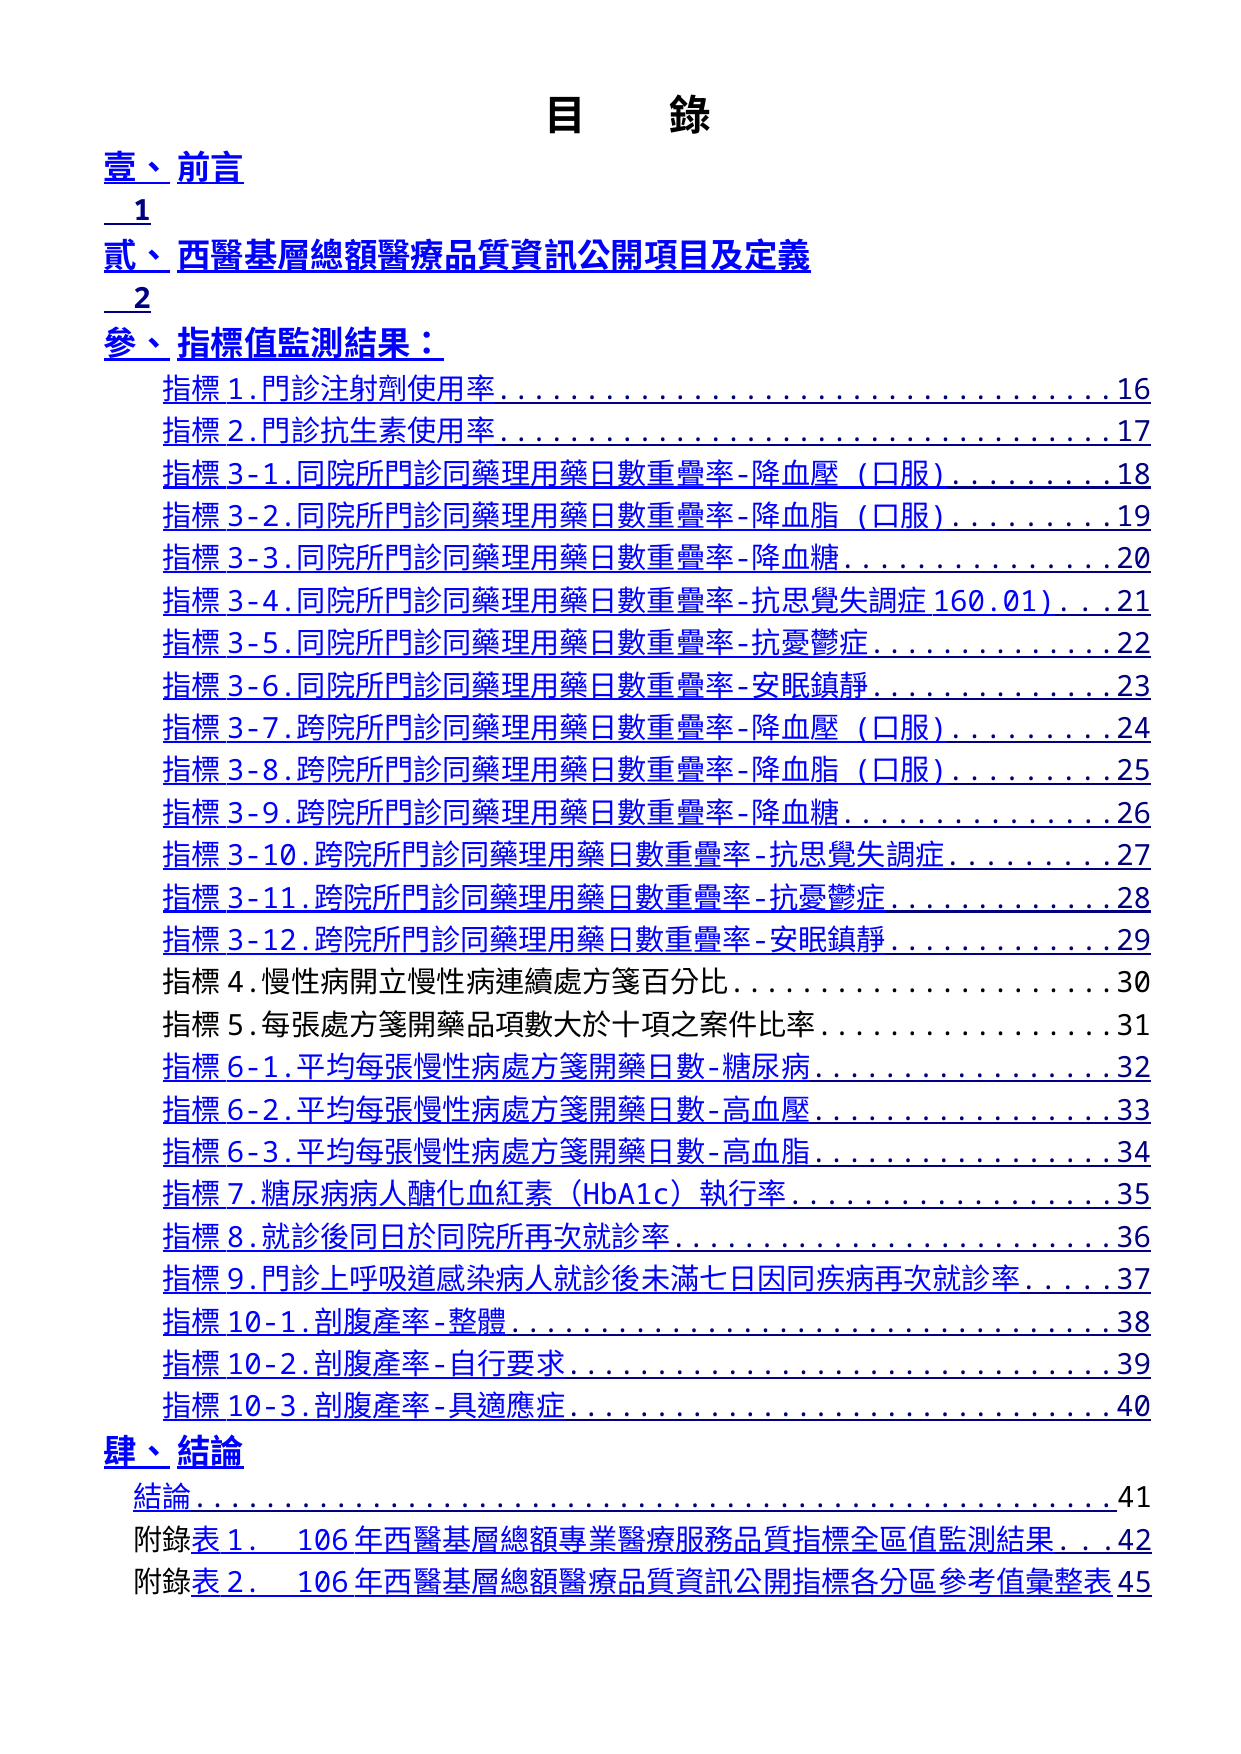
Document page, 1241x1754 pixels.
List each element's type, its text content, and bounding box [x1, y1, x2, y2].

text 指標8.就診後同日於同院所再次就診率 36 [162, 1213, 1152, 1256]
text 指標5.每張處方箋開藥品項數大於十項之案件比率 31 [162, 1001, 1152, 1044]
text 指標3-1.同院所門診同藥理用藥日數重疊率-降血壓 (口服) 18 [162, 450, 1152, 493]
text 指標3-4.同院所門診同藥理用藥日數重疊率-抗思覺失調症160.01) 21 [162, 577, 1152, 620]
text 指標3-3.同院所門診同藥理用藥日數重疊率-降血糖 20 [162, 535, 1152, 577]
text 附錄表1. 106年西醫基層總額專業醫療服務品質指標全區值監測結果 42 [133, 1516, 1152, 1558]
text 指標1.門診注射劑使用率 16 [162, 365, 1152, 408]
text 指標10-2.剖腹產率-自行要求 39 [162, 1341, 1152, 1383]
text 貳、 西醫基層總額醫療品質資訊公開項目及定義 2 [103, 229, 1152, 317]
text 指標3-12.跨院所門診同藥理用藥日數重疊率-安眠鎮靜 29 [162, 917, 1152, 959]
text 指標3-6.同院所門診同藥理用藥日數重疊率-安眠鎮靜 23 [162, 662, 1152, 704]
text 指標3-8.跨院所門診同藥理用藥日數重疊率-降血脂 (口服) 25 [162, 747, 1152, 789]
text 指標7.糖尿病病人醣化血紅素（HbA1c）執行率 35 [162, 1171, 1152, 1213]
text 指標2.門診抗生素使用率 17 [162, 408, 1152, 450]
text 指標3-7.跨院所門診同藥理用藥日數重疊率-降血壓 (口服) 24 [162, 704, 1152, 747]
text 指標10-3.剖腹產率-具適應症 40 [162, 1383, 1152, 1425]
text 指標3-2.同院所門診同藥理用藥日數重疊率-降血脂 (口服) 19 [162, 493, 1152, 535]
text 壹、 前言 1 [103, 141, 1152, 229]
text 肆、 結論 [103, 1425, 1152, 1474]
text 指標6-1.平均每張慢性病處方箋開藥日數-糖尿病 32 [162, 1044, 1152, 1086]
text 指標3-10.跨院所門診同藥理用藥日數重疊率-抗思覺失調症 27 [162, 832, 1152, 874]
text 指標3-11.跨院所門診同藥理用藥日數重疊率-抗憂鬱症 28 [162, 874, 1152, 917]
text 指標4.慢性病開立慢性病連續處方箋百分比 30 [162, 959, 1152, 1001]
text 附錄表2. 106年西醫基層總額醫療品質資訊公開指標各分區參考值彙整表 45 [133, 1558, 1152, 1601]
text 參、 指標值監測結果： [103, 317, 1152, 365]
text 指標9.門診上呼吸道感染病人就診後未滿七日因同疾病再次就診率 37 [162, 1256, 1152, 1298]
text 指標10-1.剖腹產率-整體 38 [162, 1298, 1152, 1341]
text 目 錄 [104, 89, 1152, 141]
text 指標3-5.同院所門診同藥理用藥日數重疊率-抗憂鬱症 22 [162, 620, 1152, 662]
text 指標6-3.平均每張慢性病處方箋開藥日數-高血脂 34 [162, 1128, 1152, 1171]
text 指標6-2.平均每張慢性病處方箋開藥日數-高血壓 33 [162, 1086, 1152, 1128]
text 指標3-9.跨院所門診同藥理用藥日數重疊率-降血糖 26 [162, 789, 1152, 832]
text 結論 41 [133, 1474, 1152, 1516]
